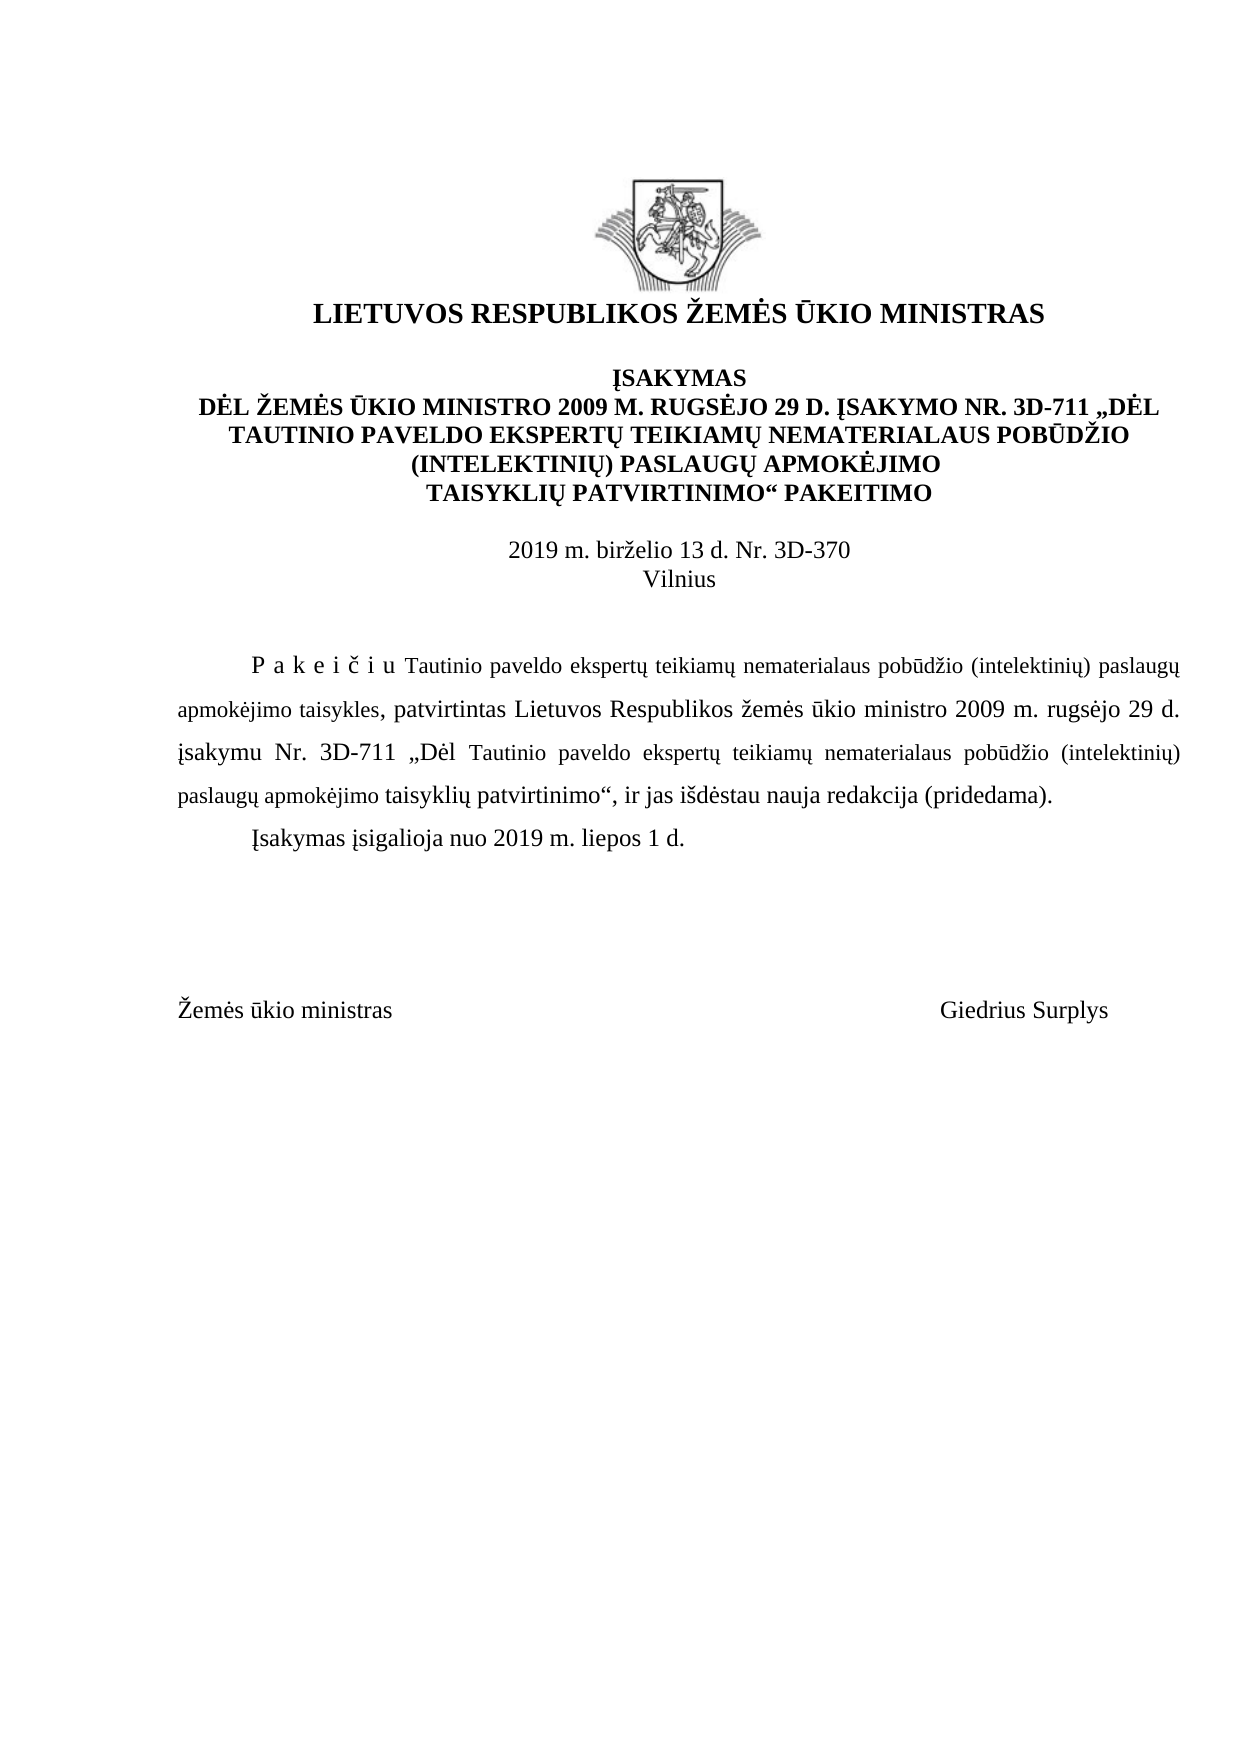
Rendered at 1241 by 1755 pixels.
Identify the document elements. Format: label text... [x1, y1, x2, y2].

text Vilnius [177, 564, 1181, 593]
text TAISYKLIŲ PATVIRTINIMO“ PAKEITIMO [177, 478, 1181, 507]
text P a k e i č i u Tautinio paveldo ekspertų teikiamų nematerialaus pobūdžio (intelektinių) paslaugų apmokėjimo taisykles, patvirtintas Lietuvos Respublikos žemės ūkio ministro 2009 m. rugsėjo 29 d. įsakymu Nr. 3D-711 „Dėl Tautinio paveldo ekspertų teikiamų nematerialaus pobūdžio (intelektinių) paslaugų apmokėjimo taisyklių patvirtinimo“, ir jas išdėstau nauja redakcija (pridedama). [177, 651, 1181, 809]
text 2019 m. birželio 13 d. Nr. 3D-370 [177, 536, 1181, 564]
text Įsakymas įsigalioja nuo 2019 m. liepos 1 d. [177, 823, 1181, 852]
text LIETUVOS RESPUBLIKOS ŽEMĖS ŪKIO MINISTRAS [177, 296, 1181, 329]
text DĖL ŽEMĖS ŪKIO MINISTRO 2009 M. RUGSĖJO 29 D. ĮSAkymo NR. 3D-711 „DĖL TAUTINIO PAVELDO EKSPERTŲ TEIKIAMŲ NEMATERIALAUS POBŪDŽIO (INTELEKTINIŲ) PASLAUGŲ APMOKĖJIMO [177, 392, 1181, 478]
text Žemės ūkio ministras Giedrius Surplys [177, 996, 1181, 1024]
text ĮSAKYMAS [177, 363, 1181, 392]
